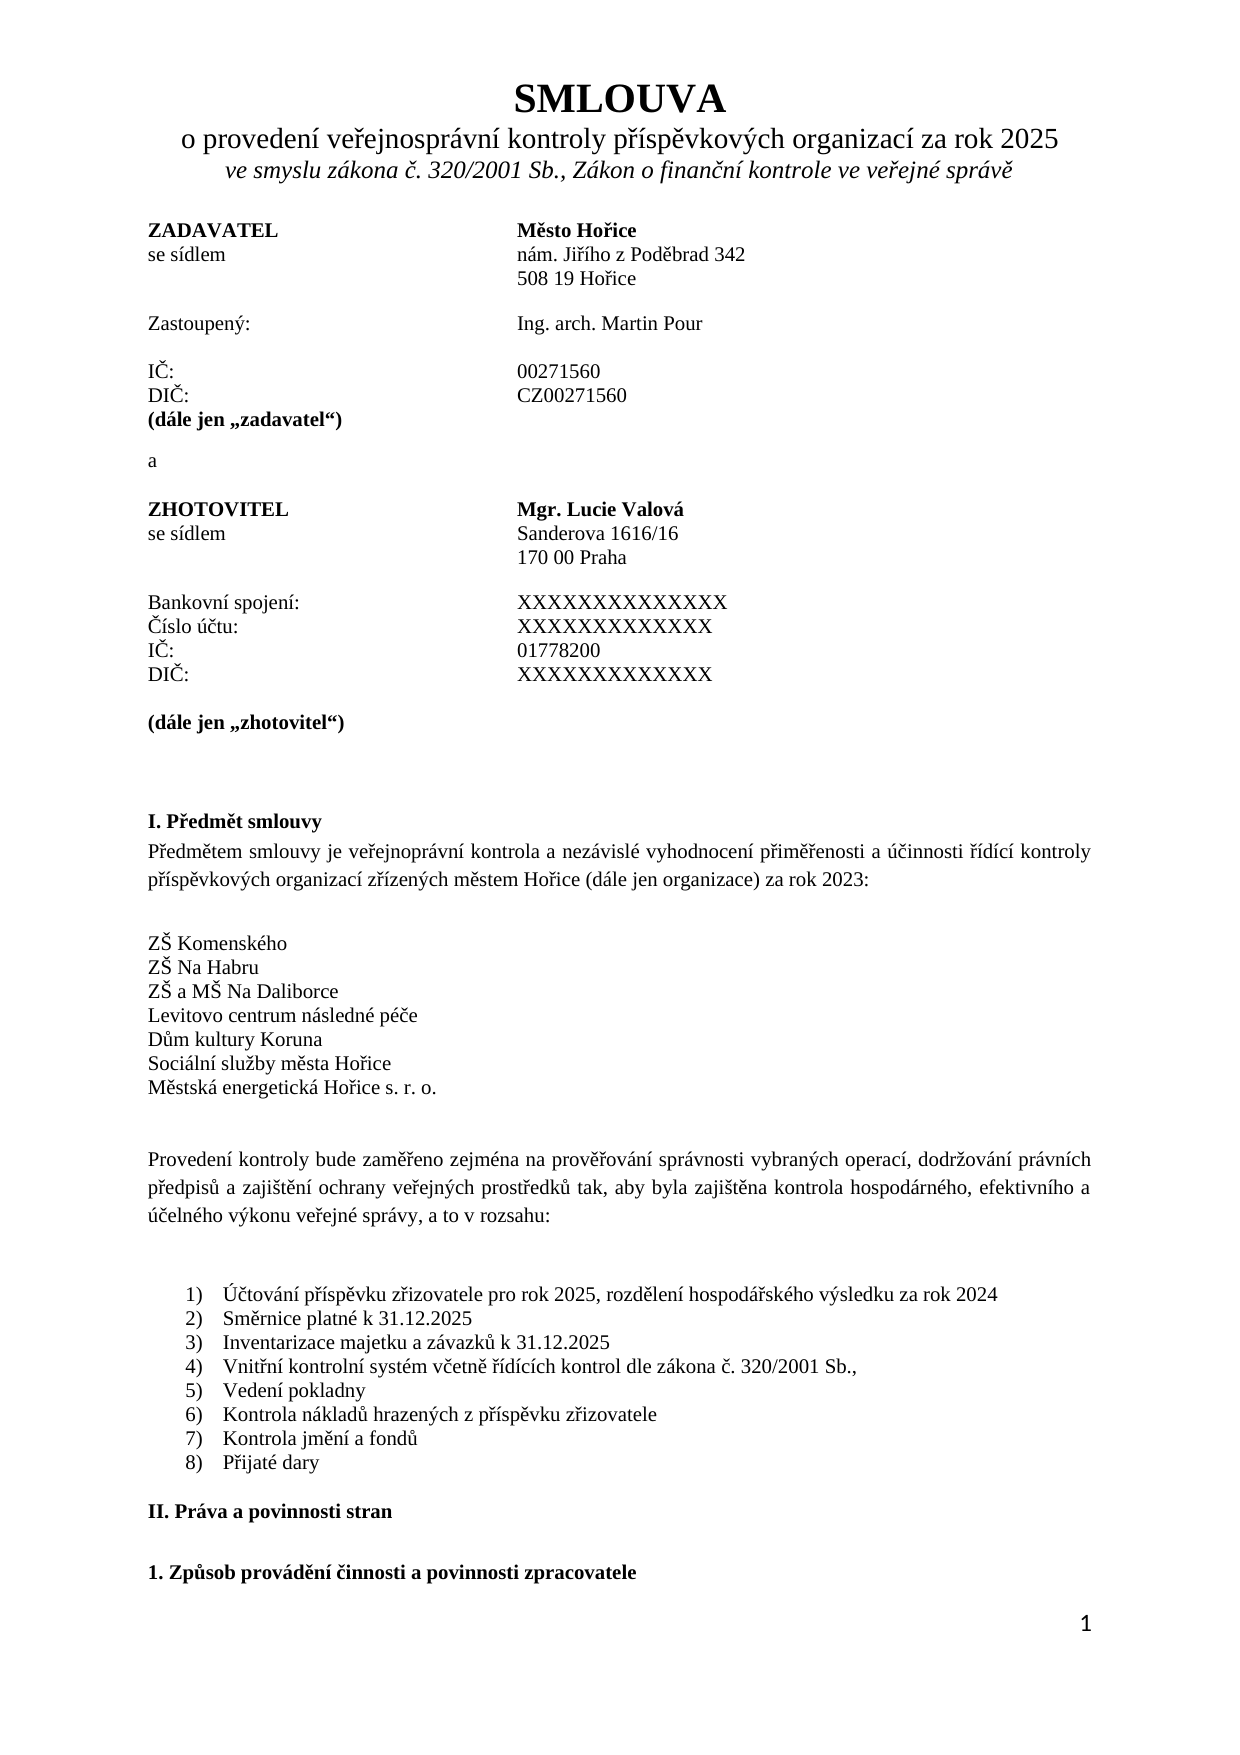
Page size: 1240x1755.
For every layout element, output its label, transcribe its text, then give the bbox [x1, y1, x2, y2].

text se sídlem Sanderova 1616/16 [148, 521, 1092, 545]
text Zastoupený: Ing. arch. Martin Pour [148, 311, 1092, 334]
list Vnitřní kontrolní systém včetně řídících kontrol dle zákona č. 320/2001 Sb., [185, 1354, 1092, 1378]
list Přijaté dary [185, 1450, 1092, 1474]
list Inventarizace majetku a závazků k 31.12.2025 [185, 1330, 1092, 1354]
text se sídlem nám. Jiřího z Poděbrad 342 [148, 242, 1092, 266]
text ve smyslu zákona č. 320/2001 Sb., Zákon o finanční kontrole ve veřejné správě [148, 155, 1092, 184]
list Kontrola jmění a fondů [185, 1426, 1092, 1450]
list Směrnice platné k 31.12.2025 [185, 1306, 1092, 1330]
text ZADAVATEL Město Hořice [148, 217, 1092, 242]
text DIČ: XXXXXXXXXXXXX [148, 662, 1092, 686]
text Předmětem smlouvy je veřejnoprávní kontrola a nezávislé vyhodnocení přiměřenosti a účinnosti řídící kontroly příspěvkových organizací zřízených městem Hořice (dále jen organizace) za rok 2023: [148, 839, 1092, 891]
list Účtování příspěvku zřizovatele pro rok 2025, rozdělení hospodářského výsledku za rok 2024 [185, 1282, 1092, 1306]
list Kontrola nákladů hrazených z příspěvku zřizovatele [185, 1402, 1092, 1426]
text 508 19 Hořice [148, 266, 1092, 290]
text Bankovní spojení: XXXXXXXXXXXXXX [148, 589, 1092, 614]
text ZŠ Komenského [148, 931, 1092, 955]
text ZHOTOVITEL Mgr. Lucie Valová [148, 497, 1092, 521]
text o provedení veřejnosprávní kontroly příspěvkových organizací za rok 2025 [148, 122, 1092, 155]
text SMLOUVA [148, 74, 1092, 122]
text ZŠ Na Habru [148, 955, 1092, 979]
text Levitovo centrum následné péče [148, 1003, 1092, 1027]
text Číslo účtu: XXXXXXXXXXXXX [148, 614, 1092, 638]
text 170 00 Praha [148, 545, 1092, 569]
text 1. Způsob provádění činnosti a povinnosti zpracovatele [148, 1560, 1092, 1584]
text (dále jen „zhotovitel“) [148, 710, 1092, 734]
subtitle I. Předmět smlouvy [148, 809, 1092, 833]
list Vedení pokladny [185, 1378, 1092, 1402]
subtitle II. Práva a povinnosti stran [148, 1499, 1092, 1523]
text (dále jen „zadavatel“) [148, 407, 1092, 431]
text Dům kultury Koruna [148, 1027, 1092, 1051]
text IČ: 01778200 [148, 638, 1092, 662]
text a [148, 447, 1092, 472]
text ZŠ a MŠ Na Daliborce [148, 979, 1092, 1003]
text DIČ: CZ00271560 [148, 383, 1092, 407]
text Městská energetická Hořice s. r. o. [148, 1075, 1092, 1099]
text Provedení kontroly bude zaměřeno zejména na prověřování správnosti vybraných operací, dodržování právních předpisů a zajištění ochrany veřejných prostředků tak, aby byla zajištěna kontrola hospodárného, efektivního a účelného výkonu veřejné správy, a to v rozsahu: [148, 1147, 1092, 1227]
text IČ: 00271560 [148, 359, 1092, 383]
text Sociální služby města Hořice [148, 1051, 1092, 1075]
